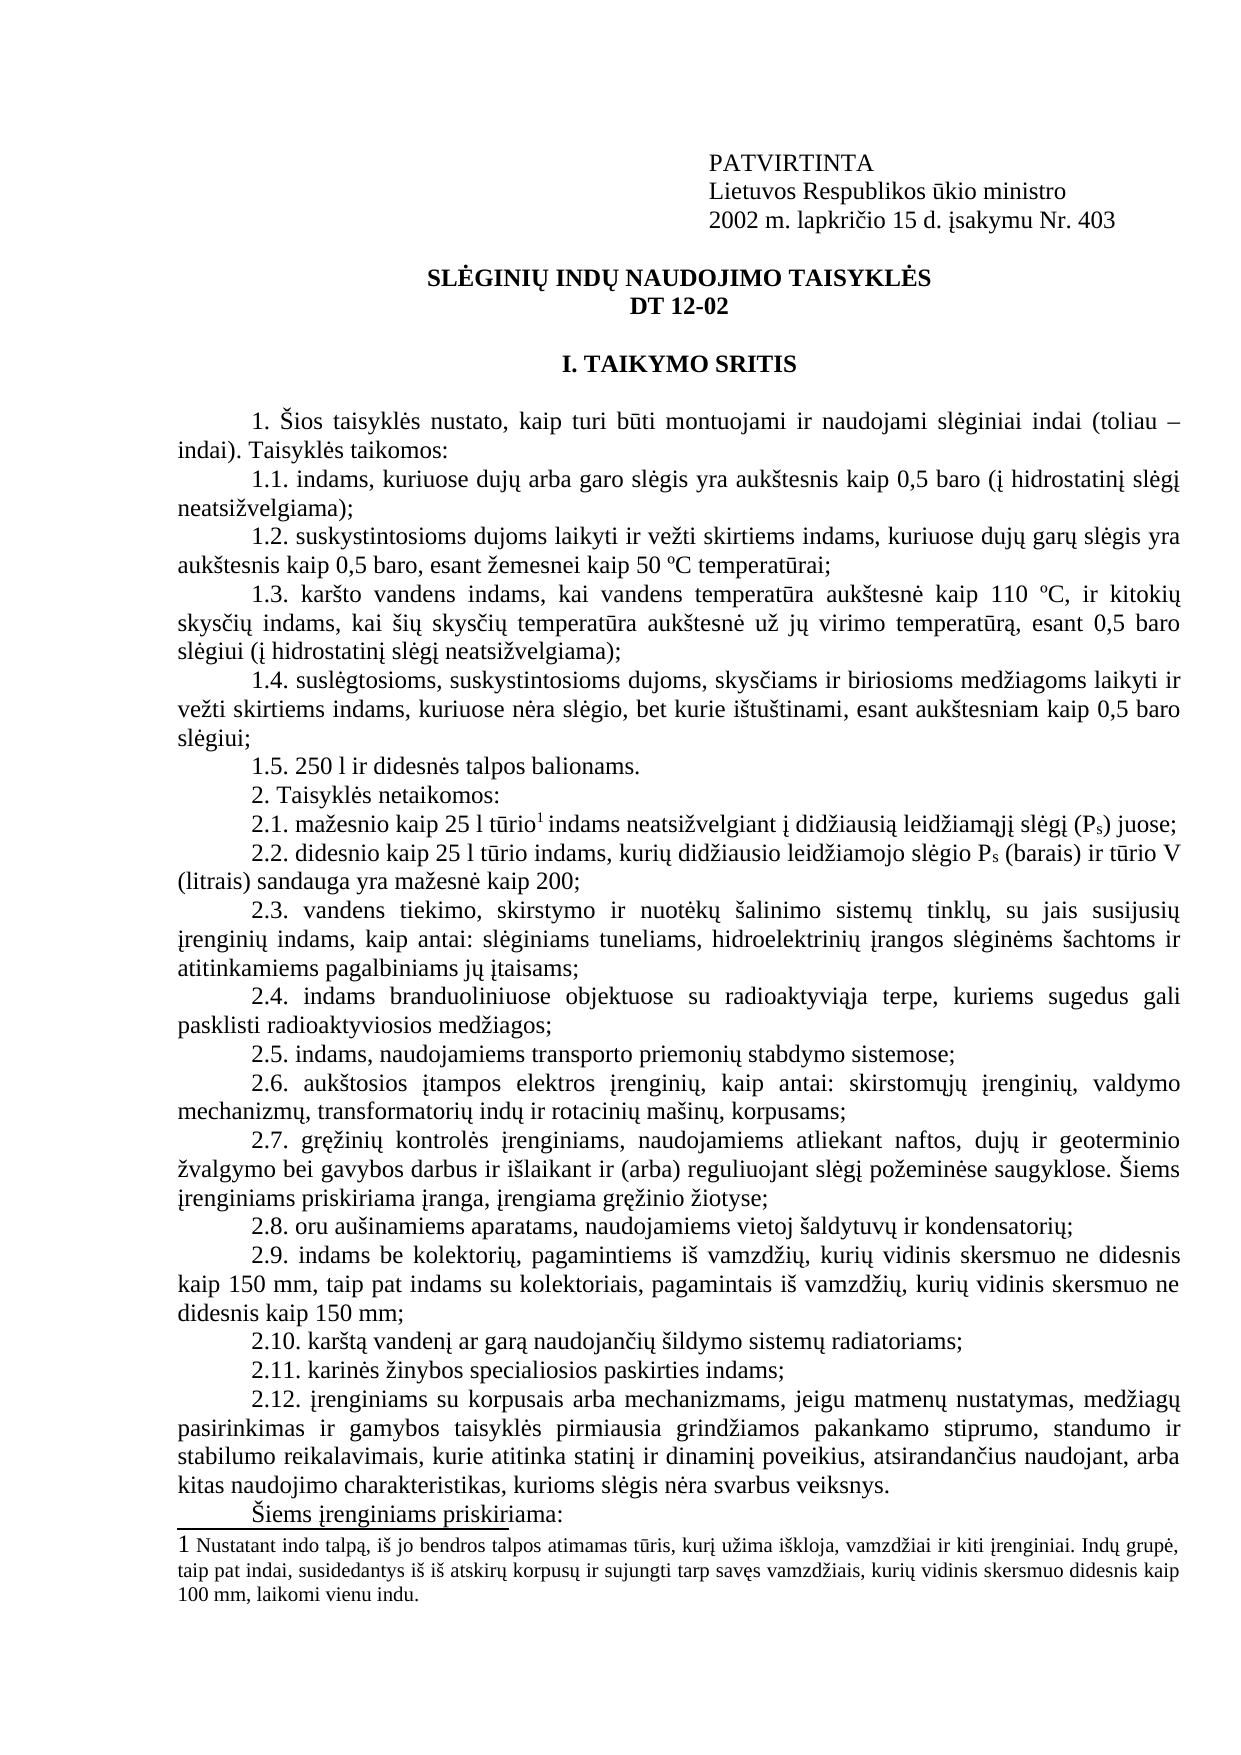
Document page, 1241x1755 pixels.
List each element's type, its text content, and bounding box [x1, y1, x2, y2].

text 2. Taisyklės netaikomos: [177, 780, 1181, 809]
text Šiems įrenginiams priskiriama: [177, 1499, 1181, 1528]
text 2.2. didesnio kaip 25 l tūrio indams, kurių didžiausio leidžiamojo slėgio Ps (barais) ir tūrio V (litrais) sandauga yra mažesnė kaip 200; [177, 838, 1181, 895]
text Nustatant indo talpą, iš jo bendros talpos atimamas tūris, kurį užima iškloja, vamzdžiai ir kiti įrenginiai. Indų grupė, taip pat indai, susidedantys iš iš atskirų korpusų ir sujungti tarp savęs vamzdžiais, kurių vidinis skersmuo didesnis kaip 100 mm, laikomi vienu indu. [177, 1529, 1181, 1606]
text Lietuvos Respublikos ūkio ministro [177, 176, 1181, 205]
text 2.4. indams branduoliniuose objektuose su radioaktyviąja terpe, kuriems sugedus gali pasklisti radioaktyviosios medžiagos; [177, 981, 1181, 1039]
text 1.2. suskystintosioms dujoms laikyti ir vežti skirtiems indams, kuriuose dujų garų slėgis yra aukštesnis kaip 0,5 baro, esant žemesnei kaip 50 ºC temperatūrai; [177, 521, 1181, 579]
text 2.7. gręžinių kontrolės įrenginiams, naudojamiems atliekant naftos, dujų ir geoterminio žvalgymo bei gavybos darbus ir išlaikant ir (arba) reguliuojant slėgį požeminėse saugyklose. Šiems įrenginiams priskiriama įranga, įrengiama gręžinio žiotyse; [177, 1125, 1181, 1211]
text 2002 m. lapkričio 15 d. įsakymu Nr. 403 [177, 205, 1181, 234]
text 2.9. indams be kolektorių, pagamintiems iš vamzdžių, kurių vidinis skersmuo ne didesnis kaip 150 mm, taip pat indams su kolektoriais, pagamintais iš vamzdžių, kurių vidinis skersmuo ne didesnis kaip 150 mm; [177, 1240, 1181, 1326]
text 2.10. karštą vandenį ar garą naudojančių šildymo sistemų radiatoriams; [177, 1326, 1181, 1355]
text 2.8. oru aušinamiems aparatams, naudojamiems vietoj šaldytuvų ir kondensatorių; [177, 1211, 1181, 1240]
text SLĖGINIŲ INDŲ NAUDOJIMO TAISYKLĖS [177, 263, 1181, 291]
text 2.12. įrenginiams su korpusais arba mechanizmams, jeigu matmenų nustatymas, medžiagų pasirinkimas ir gamybos taisyklės pirmiausia grindžiamos pakankamo stiprumo, standumo ir stabilumo reikalavimais, kurie atitinka statinį ir dinaminį poveikius, atsirandančius naudojant, arba kitas naudojimo charakteristikas, kurioms slėgis nėra svarbus veiksnys. [177, 1384, 1181, 1499]
text DT 12-02 [177, 291, 1181, 320]
text I. TAIKYMO SRITIS [177, 349, 1181, 378]
text 1. Šios taisyklės nustato, kaip turi būti montuojami ir naudojami slėginiai indai (toliau – indai). Taisyklės taikomos: [177, 406, 1181, 464]
text 1.3. karšto vandens indams, kai vandens temperatūra aukštesnė kaip 110 ºC, ir kitokių skysčių indams, kai šių skysčių temperatūra aukštesnė už jų virimo temperatūrą, esant 0,5 baro slėgiui (į hidrostatinį slėgį neatsižvelgiama); [177, 579, 1181, 665]
text 2.5. indams, naudojamiems transporto priemonių stabdymo sistemose; [177, 1039, 1181, 1068]
text 1.5. 250 l ir didesnės talpos balionams. [177, 751, 1181, 780]
text 2.1. mažesnio kaip 25 l tūrio indams neatsižvelgiant į didžiausią leidžiamąjį slėgį (Ps) juose; [177, 809, 1181, 838]
text 2.6. aukštosios įtampos elektros įrenginių, kaip antai: skirstomųjų įrenginių, valdymo mechanizmų, transformatorių indų ir rotacinių mašinų, korpusams; [177, 1068, 1181, 1125]
text 2.3. vandens tiekimo, skirstymo ir nuotėkų šalinimo sistemų tinklų, su jais susijusių įrenginių indams, kaip antai: slėginiams tuneliams, hidroelektrinių įrangos slėginėms šachtoms ir atitinkamiems pagalbiniams jų įtaisams; [177, 895, 1181, 981]
text 1.4. suslėgtosioms, suskystintosioms dujoms, skysčiams ir biriosioms medžiagoms laikyti ir vežti skirtiems indams, kuriuose nėra slėgio, bet kurie ištuštinami, esant aukštesniam kaip 0,5 baro slėgiui; [177, 665, 1181, 751]
text 1.1. indams, kuriuose dujų arba garo slėgis yra aukštesnis kaip 0,5 baro (į hidrostatinį slėgį neatsižvelgiama); [177, 464, 1181, 521]
text 2.11. karinės žinybos specialiosios paskirties indams; [177, 1355, 1181, 1384]
text PATVIRTINTA [177, 148, 1181, 176]
